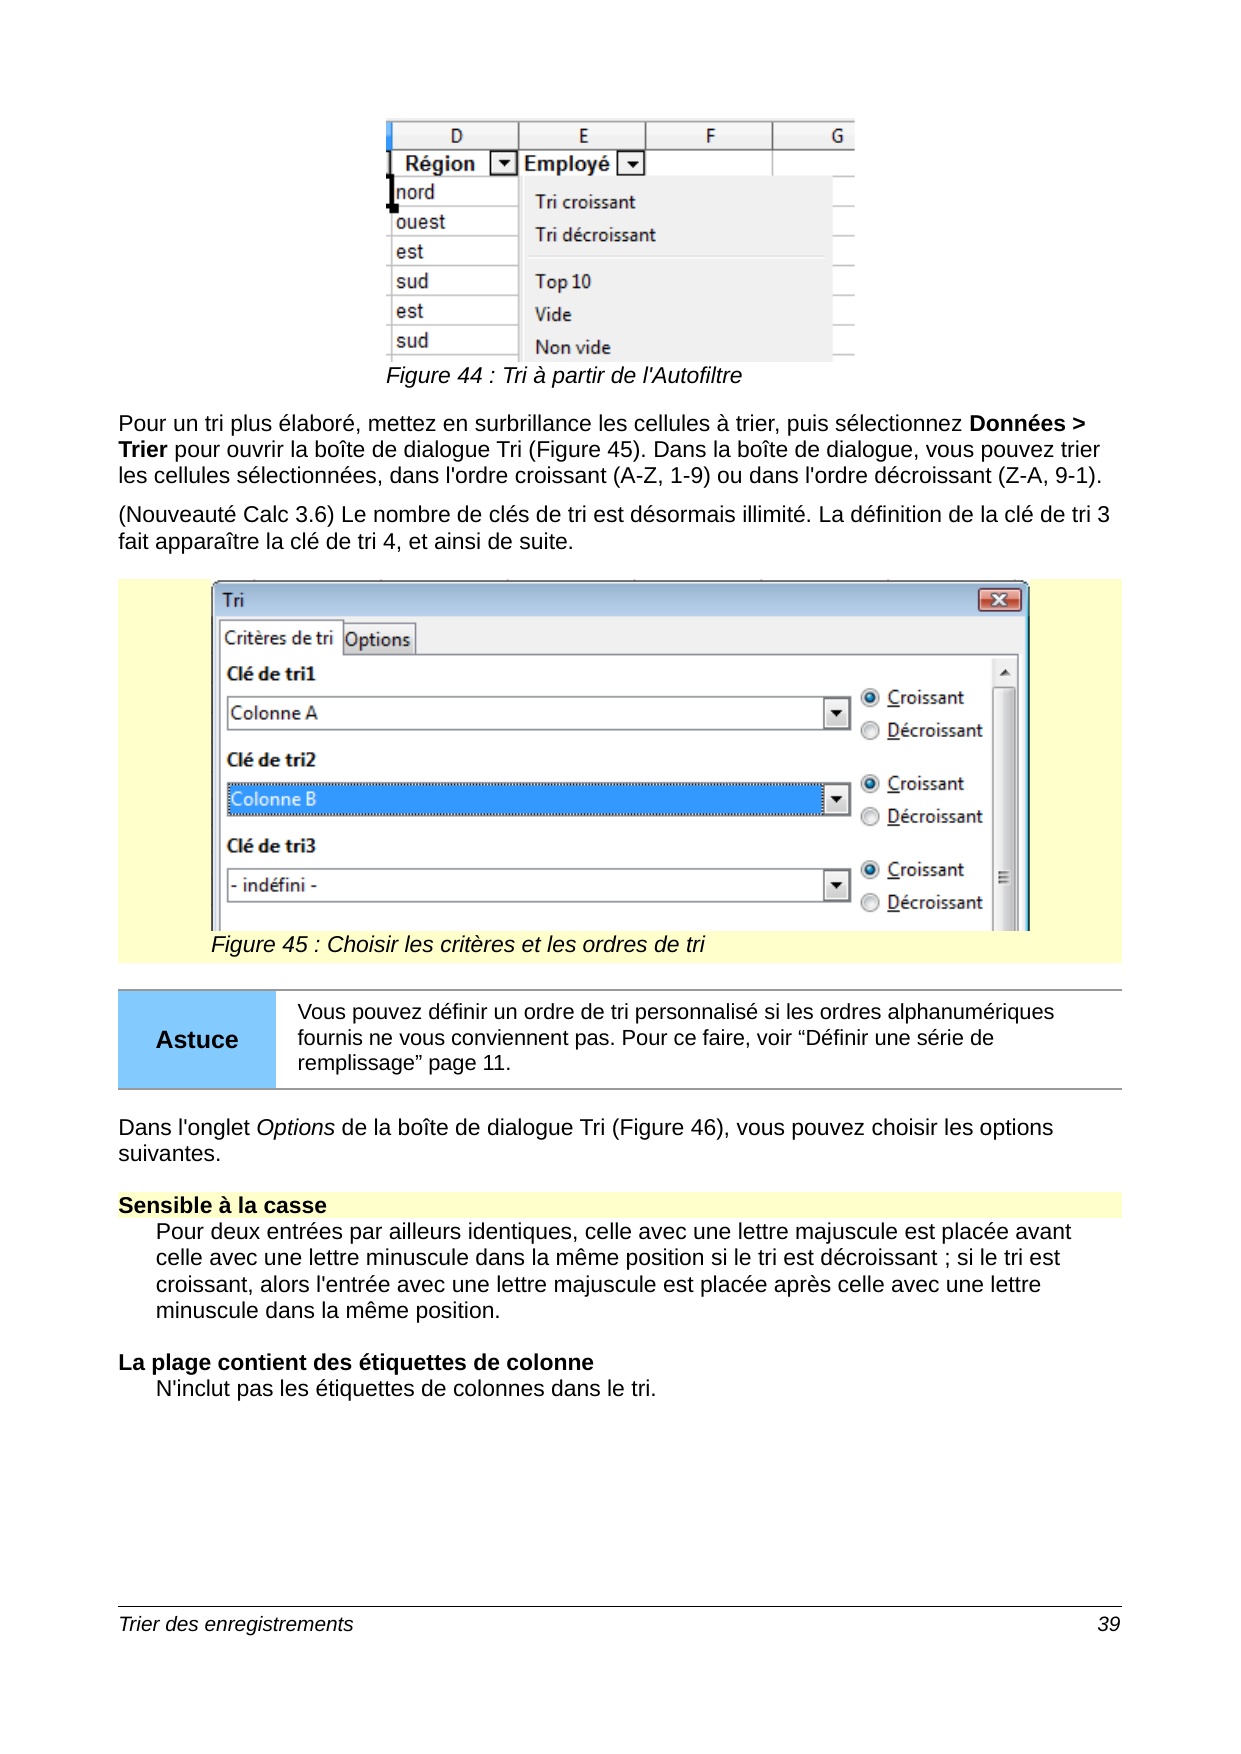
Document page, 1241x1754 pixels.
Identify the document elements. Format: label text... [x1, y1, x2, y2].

picture [386, 118, 855, 362]
text Sensible à la casse [118, 1192, 1122, 1218]
text N'inclut pas les étiquettes de colonnes dans le tri. [156, 1375, 1122, 1401]
text Figure 44 : Tri à partir de l'Autofiltre [386, 362, 854, 388]
text Pour deux entrées par ailleurs identiques, celle avec une lettre majuscule est placée avant celle avec une lettre minuscule dans la même position si le tri est décroissant ; si le tri est croissant, alors l'entrée avec une lettre majuscule est placée après celle avec une lettre minuscule dans la même position. [156, 1218, 1122, 1323]
table_header Vous pouvez définir un ordre de tri personnalisé si les ordres alphanumériques fournis ne vous conviennent pas. Pour ce faire, voir “Définir une série de remplissage” page 11. [276, 991, 1122, 1088]
picture [211, 579, 1030, 931]
text (Nouveauté Calc 3.6) Le nombre de clés de tri est désormais illimité. La définition de la clé de tri 3 fait apparaître la clé de tri 4, et ainsi de suite. [118, 501, 1122, 554]
table_header Astuce [118, 991, 276, 1088]
text Dans l'onglet Options de la boîte de dialogue Tri (Figure 46), vous pouvez choisir les options suivantes. [118, 1114, 1122, 1167]
text Pour un tri plus élaboré, mettez en surbrillance les cellules à trier, puis sélectionnez Données > Trier pour ouvrir la boîte de dialogue Tri (Figure 45). Dans la boîte de dialogue, vous pouvez trier les cellules sélectionnées, dans l'ordre croissant (A-Z, 1-9) ou dans l'ordre décroissant (Z-A, 9-1). [118, 410, 1122, 489]
text Figure 45 : Choisir les critères et les ordres de tri [211, 931, 1029, 957]
text La plage contient des étiquettes de colonne [118, 1348, 1122, 1375]
